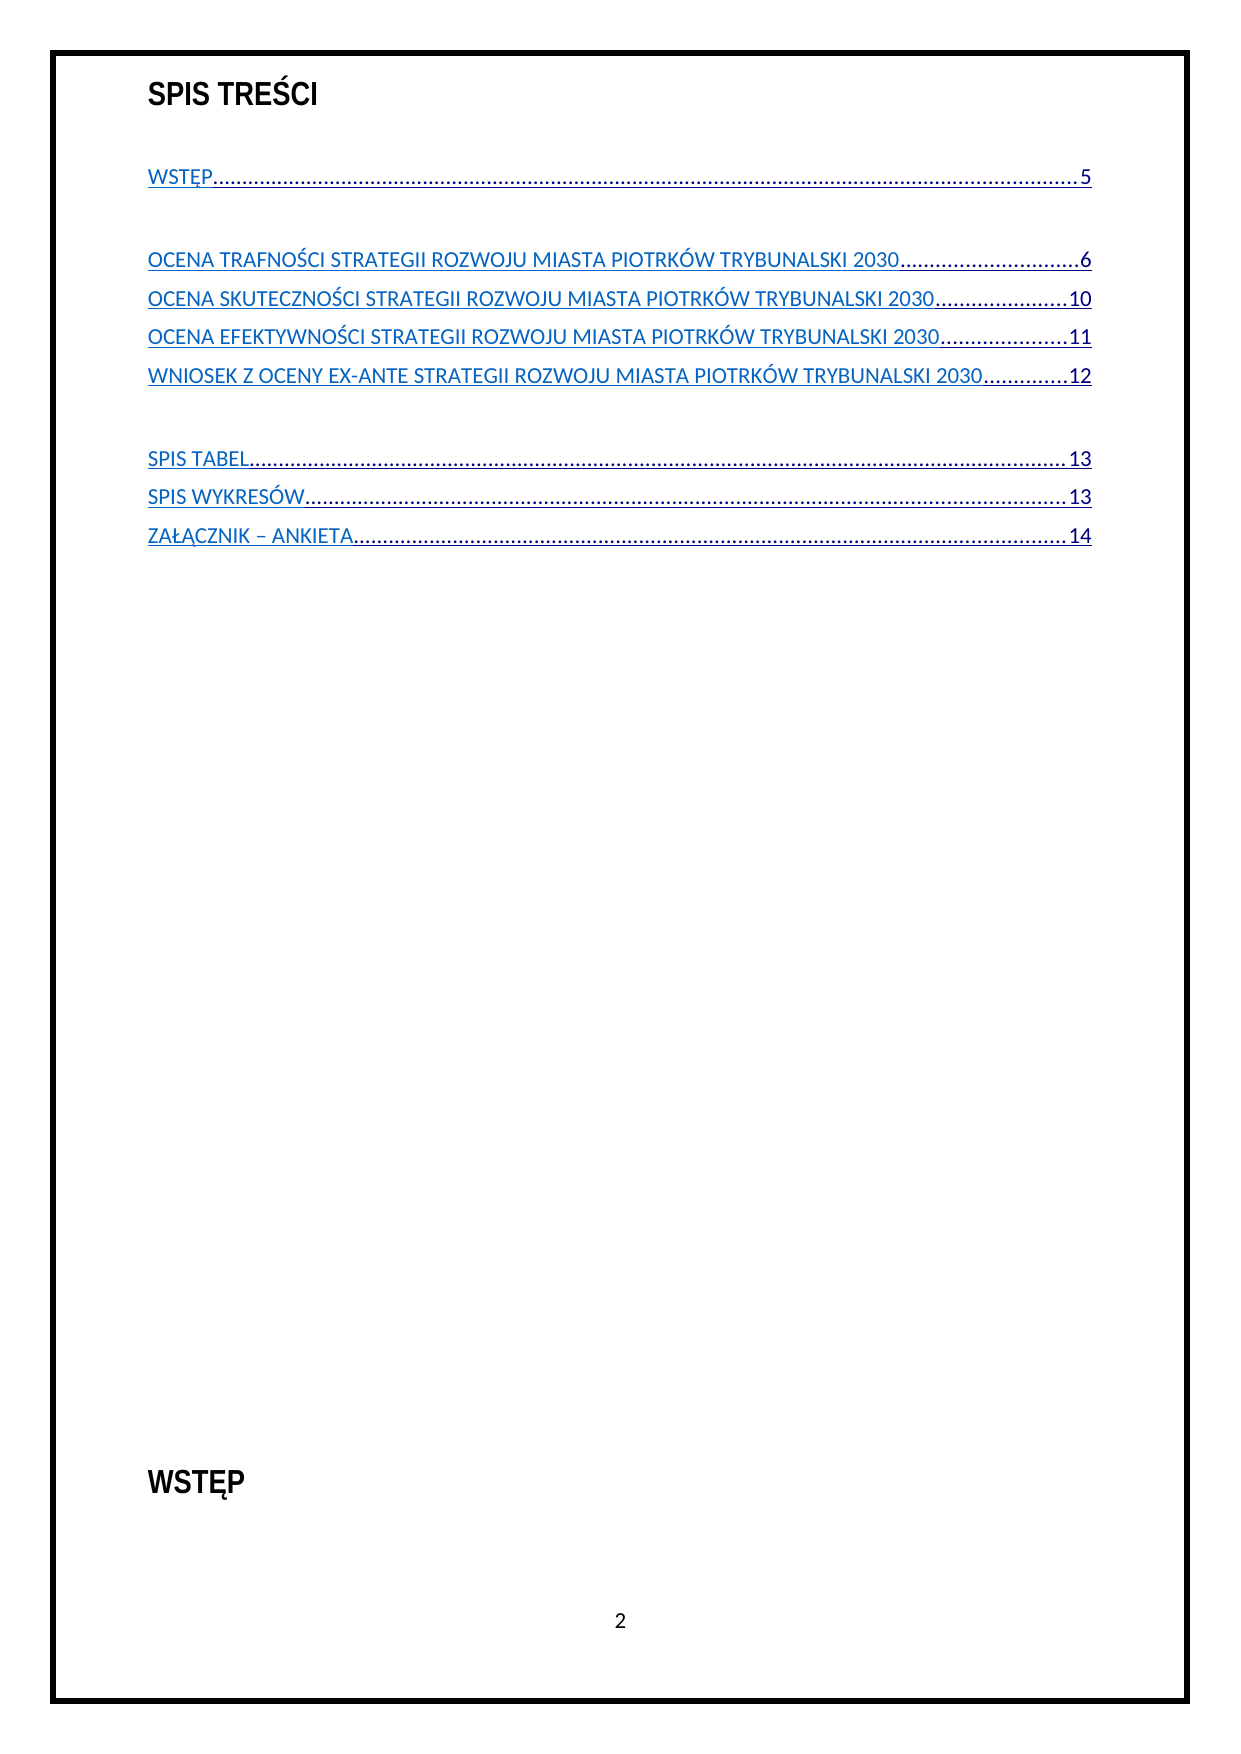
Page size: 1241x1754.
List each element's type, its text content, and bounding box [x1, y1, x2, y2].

subtitle WSTĘP [148, 1462, 1093, 1500]
text ZAŁĄCZNIK – ANKIETA 14 [148, 521, 1093, 549]
text OCENA SKUTECZNOŚCI STRATEGII ROZWOJU MIASTA PIOTRKÓW TRYBUNALSKI 2030 10 [148, 284, 1093, 312]
text WSTĘP 5 [148, 162, 1093, 190]
text SPIS WYKRESÓW 13 [148, 482, 1093, 510]
text WNIOSEK Z OCENY EX-ANTE STRATEGII ROZWOJU MIASTA PIOTRKÓW TRYBUNALSKI 2030 12 [148, 361, 1093, 389]
text OCENA EFEKTYWNOŚCI STRATEGII ROZWOJU MIASTA PIOTRKÓW TRYBUNALSKI 2030 11 [148, 322, 1093, 350]
text SPIS TREŚCI [148, 74, 1093, 112]
text SPIS TABEL 13 [148, 444, 1093, 472]
text OCENA TRAFNOŚCI STRATEGII ROZWOJU MIASTA PIOTRKÓW TRYBUNALSKI 2030 6 [148, 246, 1093, 273]
